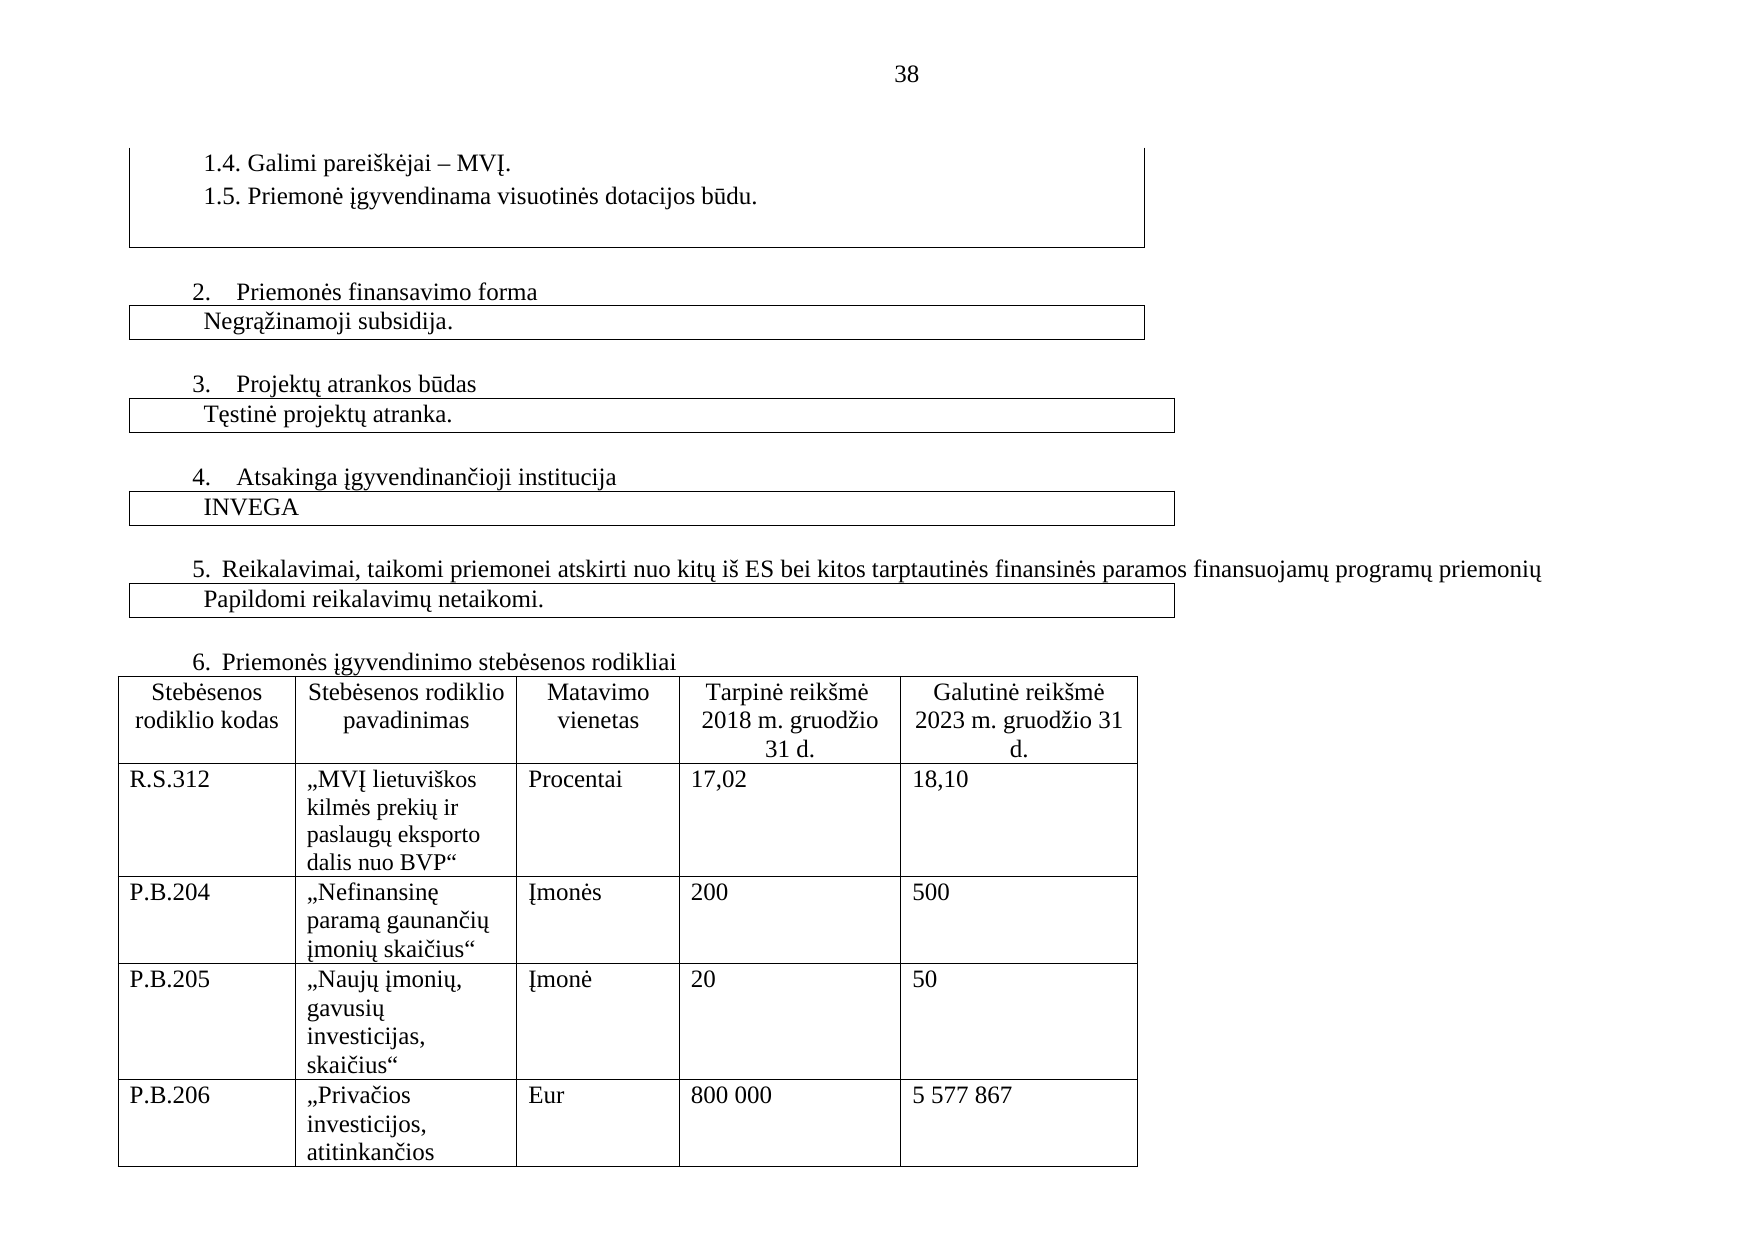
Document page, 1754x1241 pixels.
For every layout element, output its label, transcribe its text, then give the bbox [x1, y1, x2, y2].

text 6. Priemonės įgyvendinimo stebėsenos rodikliai [192, 647, 1695, 676]
table_header Stebėsenos rodiklio kodas [119, 677, 295, 763]
table_cell Eur [517, 1080, 679, 1166]
table_cell 200 [680, 877, 900, 963]
table_cell Įmonės [517, 877, 679, 963]
table_header Galutinė reikšmė 2023 m. gruodžio 31 d. [901, 677, 1137, 763]
table_cell „Nefinansinę paramą gaunančių įmonių skaičius“ [296, 877, 516, 963]
text 5. Reikalavimai, taikomi priemonei atskirti nuo kitų iš ES bei kitos tarptautinės finansinės paramos finansuojamų programų priemonių [118, 554, 1695, 583]
table_cell 17,02 [680, 764, 900, 876]
table_cell [130, 214, 1144, 247]
text 3. Projektų atrankos būdas [192, 369, 1695, 398]
table_cell 800 000 [680, 1080, 900, 1166]
table_header INVEGA [130, 492, 1174, 524]
text 4. Atsakinga įgyvendinančioji institucija [192, 462, 1695, 491]
text 2. Priemonės finansavimo forma [192, 277, 1695, 305]
table_header Negrąžinamoji subsidija. [130, 306, 1144, 339]
table_cell „Naujų įmonių, gavusių investicijas, skaičius“ [296, 964, 516, 1079]
table_cell 50 [901, 964, 1137, 1079]
table_cell „MVĮ lietuviškos kilmės prekių ir paslaugų eksporto dalis nuo BVP“ [296, 764, 516, 876]
table_header Matavimo vienetas [517, 677, 679, 763]
table_cell 5 577 867 [901, 1080, 1137, 1166]
table_cell 18,10 [901, 764, 1137, 876]
table_cell „Privačios investicijos, atitinkančios [296, 1080, 516, 1166]
table_cell Įmonė [517, 964, 679, 1079]
table_cell P.B.204 [119, 877, 295, 963]
table_cell Procentai [517, 764, 679, 876]
table_cell 20 [680, 964, 900, 1079]
table_cell 1.4. Galimi pareiškėjai – MVĮ. [130, 148, 1144, 181]
table_header Tęstinė projektų atranka. [130, 399, 1174, 432]
table_header Papildomi reikalavimų netaikomi. [130, 584, 1174, 617]
table_header Tarpinė reikšmė 2018 m. gruodžio 31 d. [680, 677, 900, 763]
table_header Stebėsenos rodiklio pavadinimas [296, 677, 516, 763]
table_cell R.S.312 [119, 764, 295, 876]
table_cell 1.5. Priemonė įgyvendinama visuotinės dotacijos būdu. [130, 181, 1144, 214]
table_cell P.B.205 [119, 964, 295, 1079]
table_cell 500 [901, 877, 1137, 963]
table_cell P.B.206 [119, 1080, 295, 1166]
